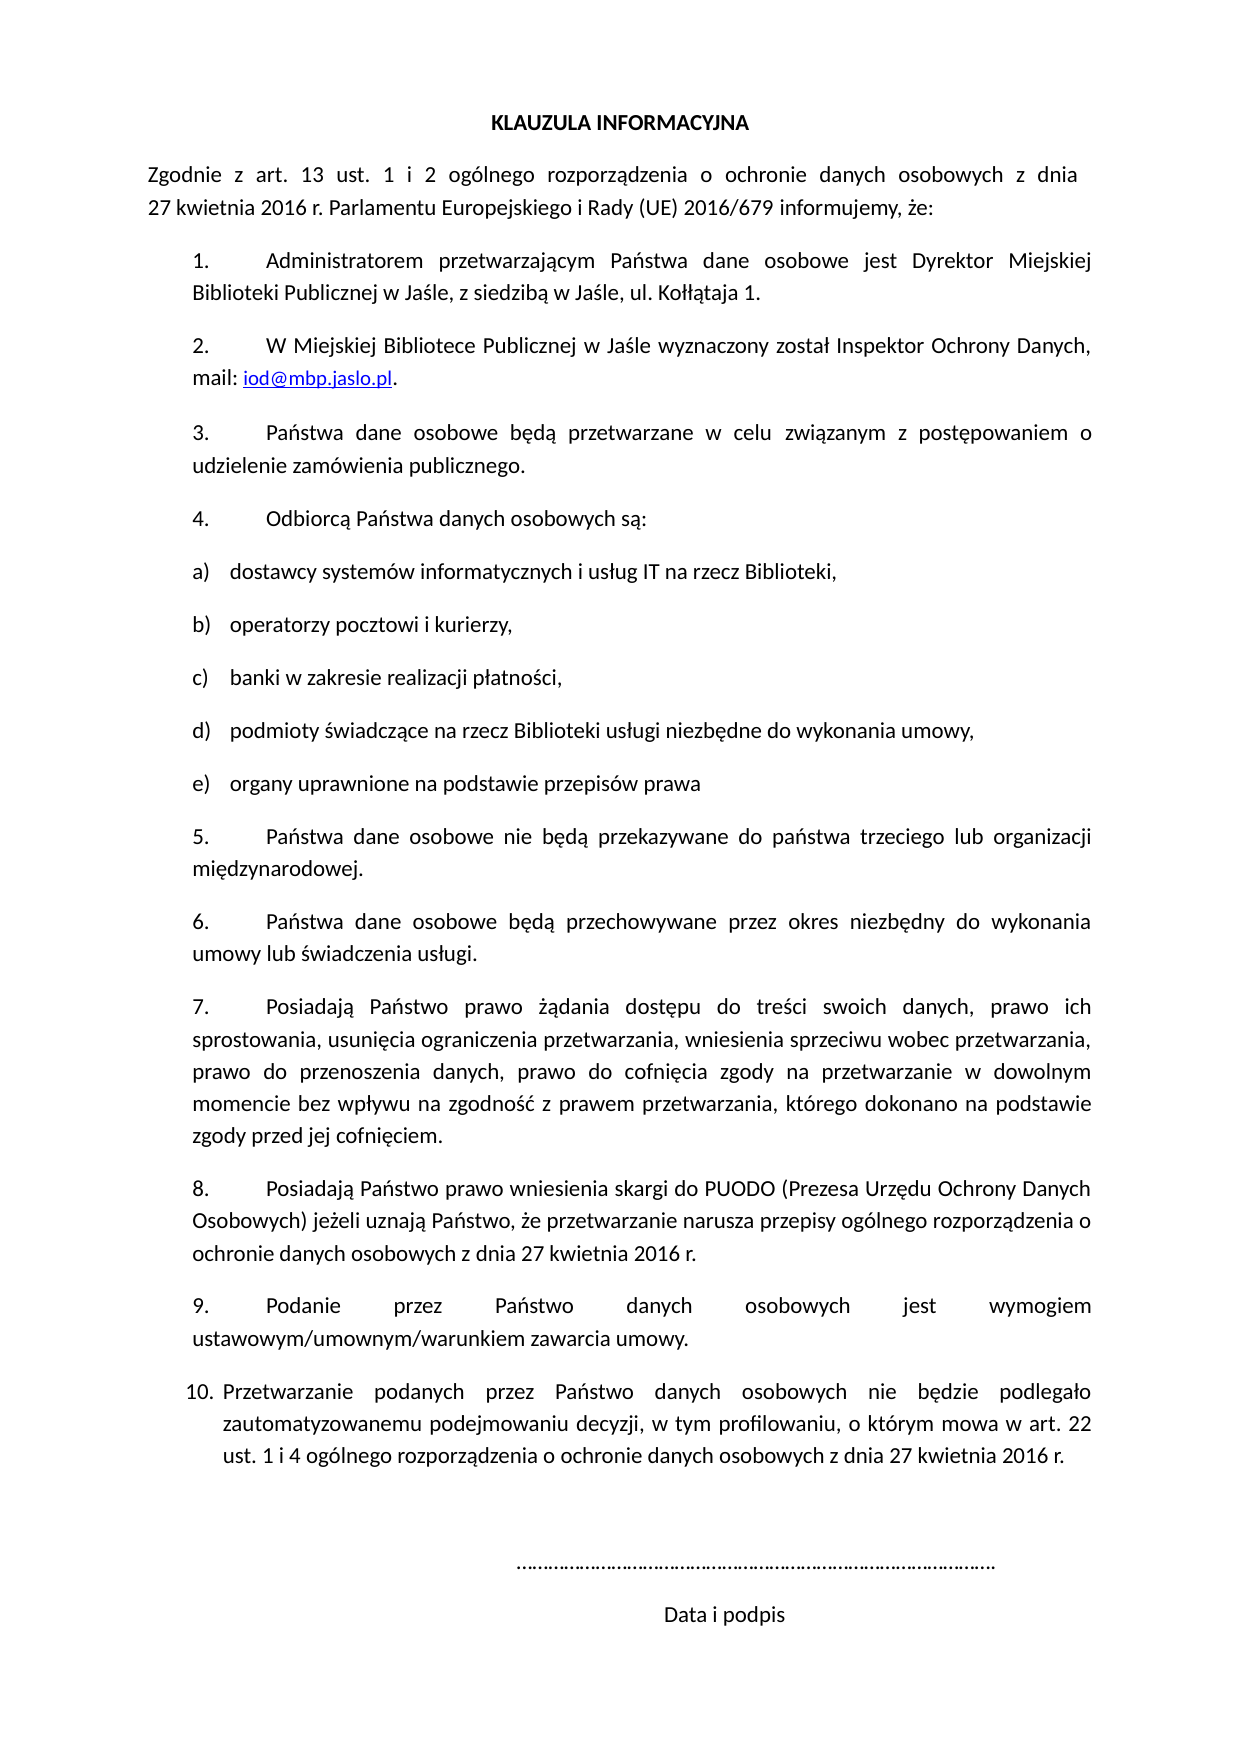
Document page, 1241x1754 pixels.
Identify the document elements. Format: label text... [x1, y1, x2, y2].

list dostawcy systemów informatycznych i usług IT na rzecz Biblioteki, [192, 557, 1093, 585]
text Data i podpis [664, 1600, 1093, 1628]
list Podanie przez Państwo danych osobowych jest wymogiem ustawowym/umownym/warunkiem zawarcia umowy. [192, 1292, 1093, 1352]
list Przetwarzanie podanych przez Państwo danych osobowych nie będzie podlegało zautomatyzowanemu podejmowaniu decyzji, w tym profilowaniu, o którym mowa w art. 22 ust. 1 i 4 ogólnego rozporządzenia o ochronie danych osobowych z dnia 27 kwietnia 2016 r. [185, 1377, 1093, 1469]
list operatorzy pocztowi i kurierzy, [192, 610, 1093, 638]
text Zgodnie z art. 13 ust. 1 i 2 ogólnego rozporządzenia o ochronie danych osobowych z dnia 27 kwietnia 2016 r. Parlamentu Europejskiego i Rady (UE) 2016/679 informujemy, że: [148, 161, 1093, 221]
list Posiadają Państwo prawo żądania dostępu do treści swoich danych, prawo ich sprostowania, usunięcia ograniczenia przetwarzania, wniesienia sprzeciwu wobec przetwarzania, prawo do przenoszenia danych, prawo do cofnięcia zgody na przetwarzanie w dowolnym momencie bez wpływu na zgodność z prawem przetwarzania, którego dokonano na podstawie zgody przed jej cofnięciem. [192, 992, 1093, 1149]
text KLAUZULA INFORMACYJNA [148, 108, 1093, 136]
text ………………………………………………………………………………. [516, 1547, 1093, 1575]
list W Miejskiej Bibliotece Publicznej w Jaśle wyznaczony został Inspektor Ochrony Danych, mail: iod@mbp.jaslo.pl. [192, 331, 1093, 391]
list podmioty świadczące na rzecz Biblioteki usługi niezbędne do wykonania umowy, [192, 716, 1093, 744]
list banki w zakresie realizacji płatności, [192, 663, 1093, 691]
list Państwa dane osobowe będą przechowywane przez okres niezbędny do wykonania umowy lub świadczenia usługi. [192, 907, 1093, 967]
list Administratorem przetwarzającym Państwa dane osobowe jest Dyrektor Miejskiej Biblioteki Publicznej w Jaśle, z siedzibą w Jaśle, ul. Kołłątaja 1. [192, 246, 1093, 306]
list Państwa dane osobowe nie będą przekazywane do państwa trzeciego lub organizacji międzynarodowej. [192, 822, 1093, 882]
list Odbiorcą Państwa danych osobowych są: [192, 504, 1093, 532]
list Państwa dane osobowe będą przetwarzane w celu związanym z postępowaniem o udzielenie zamówienia publicznego. [192, 416, 1093, 479]
list Posiadają Państwo prawo wniesienia skargi do PUODO (Prezesa Urzędu Ochrony Danych Osobowych) jeżeli uznają Państwo, że przetwarzanie narusza przepisy ogólnego rozporządzenia o ochronie danych osobowych z dnia 27 kwietnia 2016 r. [192, 1174, 1093, 1267]
list organy uprawnione na podstawie przepisów prawa [192, 769, 1093, 797]
